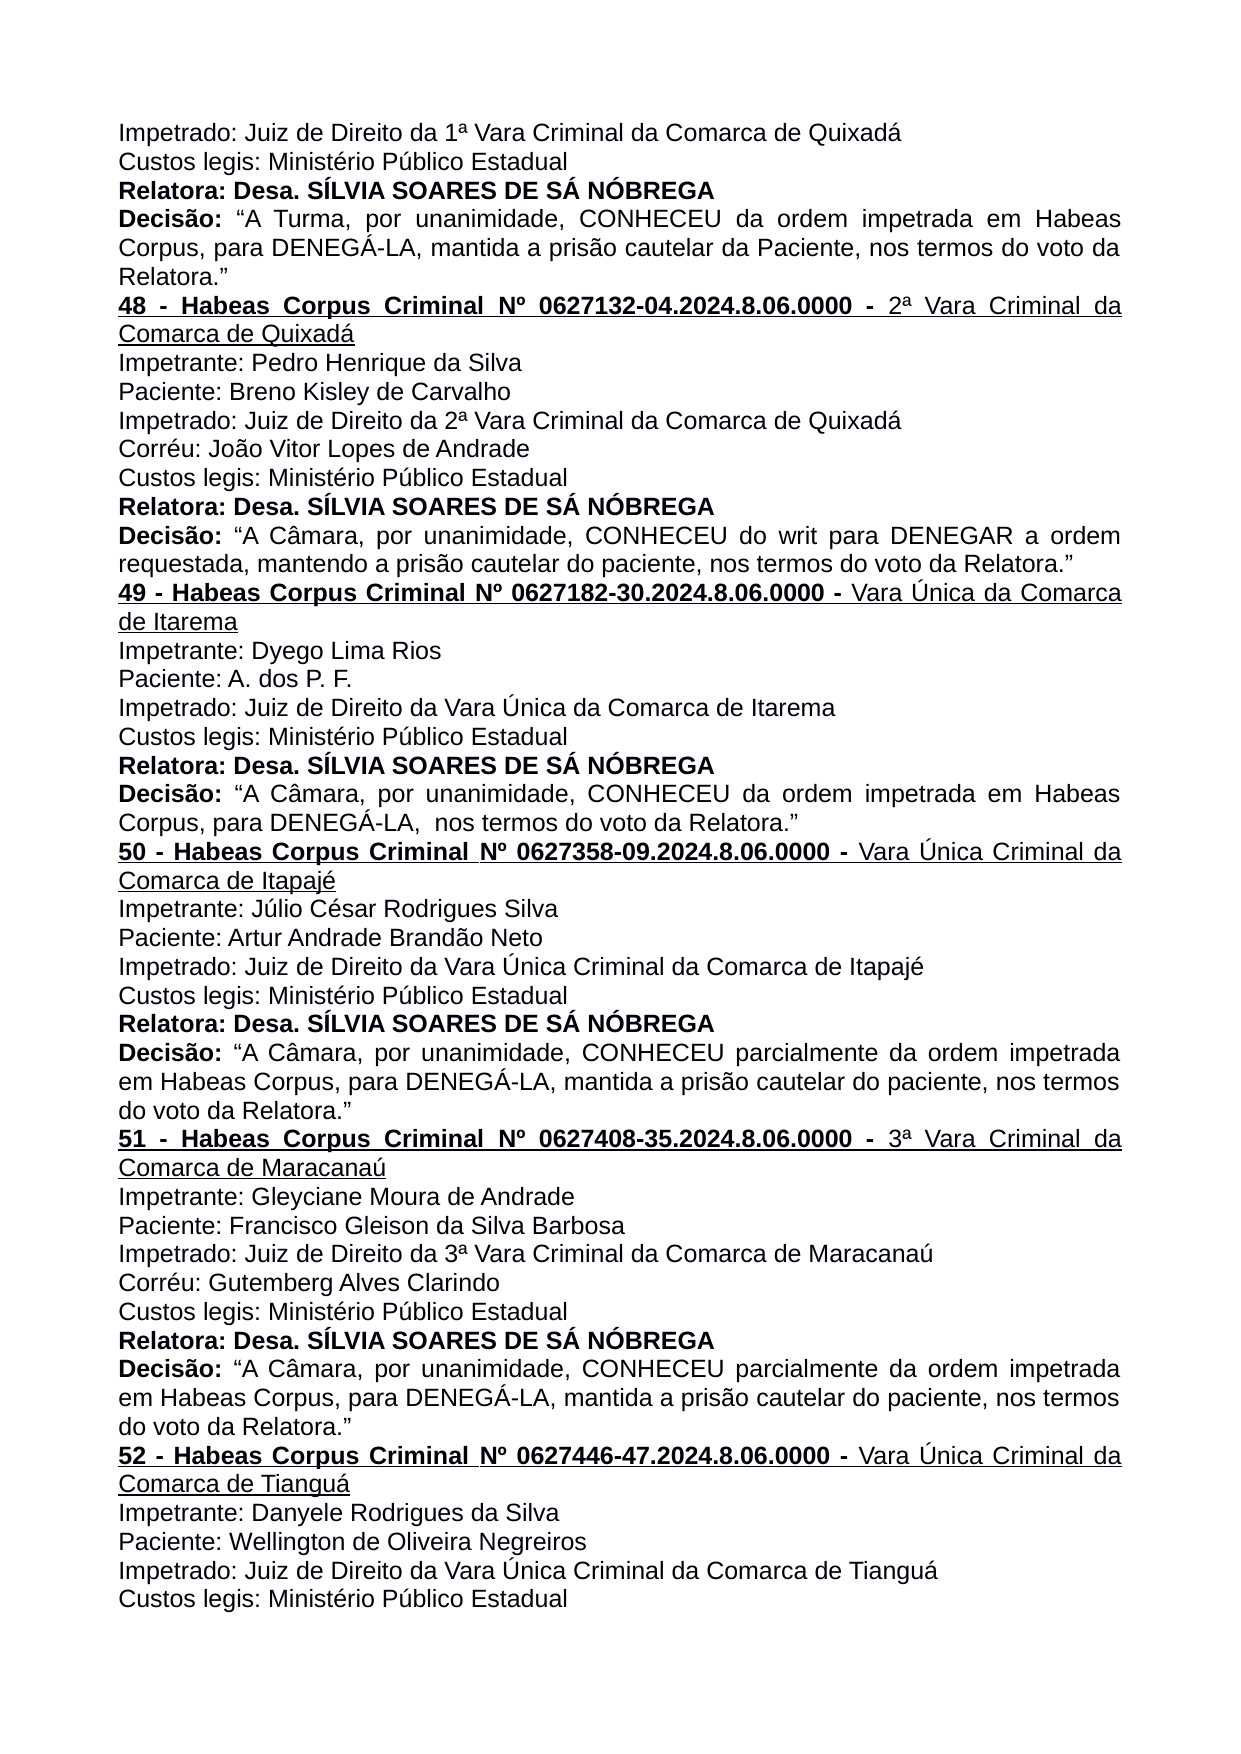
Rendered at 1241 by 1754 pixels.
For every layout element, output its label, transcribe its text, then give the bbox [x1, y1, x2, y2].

text Relatora: Desa. SÍLVIA SOARES DE SÁ NÓBREGA [118, 492, 1122, 521]
text 51 - Habeas Corpus Criminal Nº 0627408-35.2024.8.06.0000 - 3ª Vara Criminal da [118, 1124, 1122, 1149]
text Paciente: Francisco Gleison da Silva Barbosa [118, 1211, 1122, 1239]
text Custos legis: Ministério Público Estadual [118, 1297, 1122, 1326]
text Comarca de Tianguá [118, 1467, 1122, 1498]
text Relatora: Desa. SÍLVIA SOARES DE SÁ NÓBREGA [118, 176, 1122, 204]
text Impetrado: Juiz de Direito da Vara Única Criminal da Comarca de Tianguá [118, 1556, 1122, 1584]
text Impetrado: Juiz de Direito da Vara Única Criminal da Comarca de Itapajé [118, 952, 1122, 981]
text Custos legis: Ministério Público Estadual [118, 722, 1122, 751]
text Impetrado: Juiz de Direito da Vara Única da Comarca de Itarema [118, 693, 1122, 722]
text Custos legis: Ministério Público Estadual [118, 463, 1122, 492]
text Impetrante: Júlio César Rodrigues Silva [118, 894, 1122, 923]
text 50 - Habeas Corpus Criminal Nº 0627358-09.2024.8.06.0000 - Vara Única Criminal da [118, 837, 1122, 862]
text Decisão: “A Câmara, por unanimidade, CONHECEU parcialmente da ordem impetrada em Habeas Corpus, para DENEGÁ-LA, mantida a prisão cautelar do paciente, nos termos do voto da Relatora.” [118, 1038, 1122, 1124]
text Corréu: Gutemberg Alves Clarindo [118, 1268, 1122, 1297]
text Paciente: Wellington de Oliveira Negreiros [118, 1527, 1122, 1556]
text Impetrado: Juiz de Direito da 3ª Vara Criminal da Comarca de Maracanaú [118, 1239, 1122, 1268]
text Impetrado: Juiz de Direito da 2ª Vara Criminal da Comarca de Quixadá [118, 406, 1122, 434]
text 48 - Habeas Corpus Criminal Nº 0627132-04.2024.8.06.0000 - 2ª Vara Criminal da [118, 291, 1122, 316]
text Corréu: João Vitor Lopes de Andrade [118, 434, 1122, 463]
text Custos legis: Ministério Público Estadual [118, 1584, 1122, 1613]
text Decisão: “A Câmara, por unanimidade, CONHECEU da ordem impetrada em Habeas Corpus, para DENEGÁ-LA, nos termos do voto da Relatora.” [118, 779, 1122, 837]
text Paciente: A. dos P. F. [118, 664, 1122, 693]
text Custos legis: Ministério Público Estadual [118, 147, 1122, 176]
text Impetrante: Danyele Rodrigues da Silva [118, 1498, 1122, 1527]
text Impetrante: Dyego Lima Rios [118, 636, 1122, 664]
text Comarca de Quixadá [118, 317, 1122, 348]
text Paciente: Breno Kisley de Carvalho [118, 377, 1122, 406]
text Paciente: Artur Andrade Brandão Neto [118, 923, 1122, 952]
text Comarca de Maracanaú [118, 1151, 1122, 1182]
text 49 - Habeas Corpus Criminal Nº 0627182-30.2024.8.06.0000 - Vara Única da Comarca [118, 578, 1122, 603]
text Relatora: Desa. SÍLVIA SOARES DE SÁ NÓBREGA [118, 751, 1122, 779]
text Decisão: “A Câmara, por unanimidade, CONHECEU parcialmente da ordem impetrada em Habeas Corpus, para DENEGÁ-LA, mantida a prisão cautelar do paciente, nos termos do voto da Relatora.” [118, 1354, 1122, 1441]
text Impetrado: Juiz de Direito da 1ª Vara Criminal da Comarca de Quixadá [118, 118, 1122, 147]
text Impetrante: Pedro Henrique da Silva [118, 348, 1122, 377]
text Comarca de Itapajé [118, 863, 1122, 894]
text de Itarema [118, 604, 1122, 636]
text Custos legis: Ministério Público Estadual [118, 981, 1122, 1009]
text Decisão: “A Turma, por unanimidade, CONHECEU da ordem impetrada em Habeas Corpus, para DENEGÁ-LA, mantida a prisão cautelar da Paciente, nos termos do voto da Relatora.” [118, 204, 1122, 291]
text Impetrante: Gleyciane Moura de Andrade [118, 1182, 1122, 1211]
text Relatora: Desa. SÍLVIA SOARES DE SÁ NÓBREGA [118, 1009, 1122, 1038]
text Decisão: “A Câmara, por unanimidade, CONHECEU do writ para DENEGAR a ordem requestada, mantendo a prisão cautelar do paciente, nos termos do voto da Relatora.” [118, 521, 1122, 578]
text Relatora: Desa. SÍLVIA SOARES DE SÁ NÓBREGA [118, 1326, 1122, 1354]
text 52 - Habeas Corpus Criminal Nº 0627446-47.2024.8.06.0000 - Vara Única Criminal da [118, 1441, 1122, 1466]
